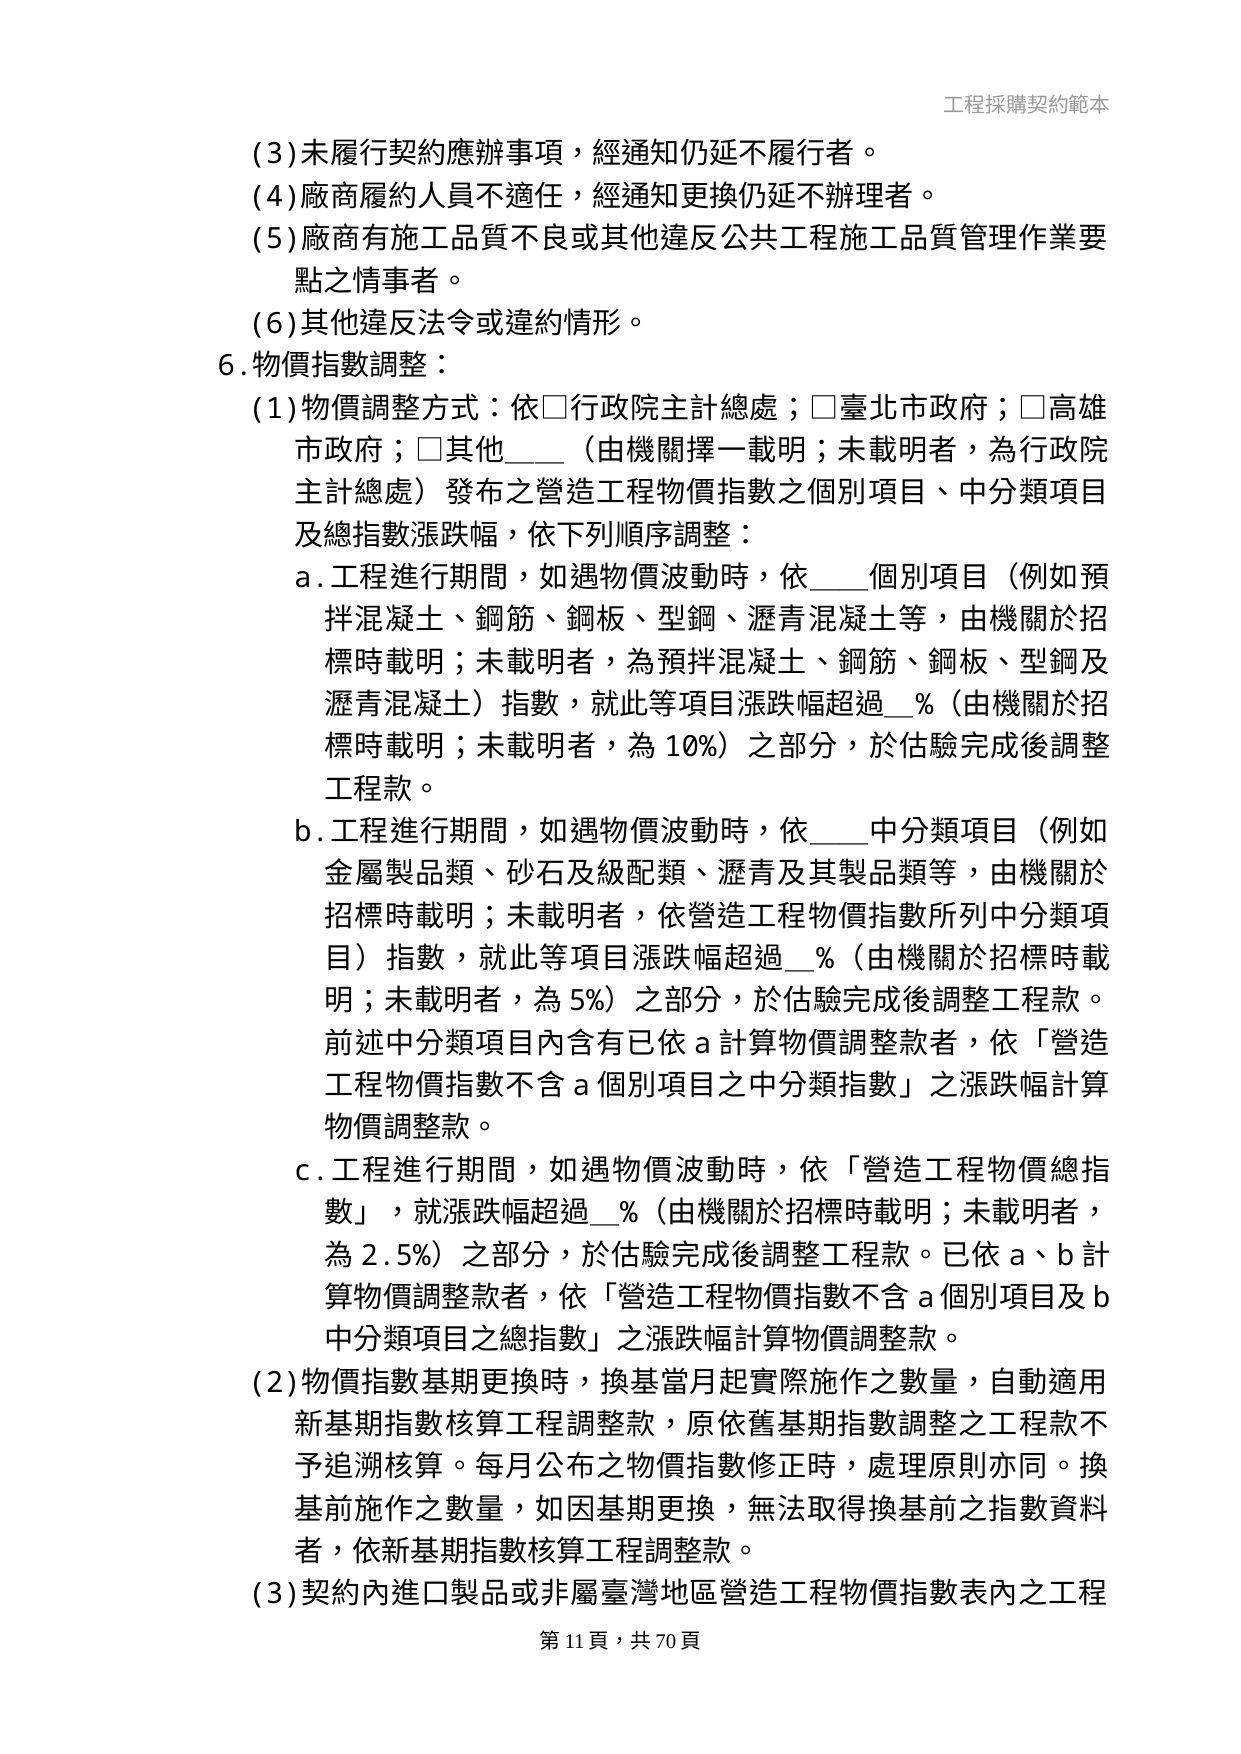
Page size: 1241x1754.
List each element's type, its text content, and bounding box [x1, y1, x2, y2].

text 6.物價指數調整： [217, 342, 1110, 384]
text (4)廠商履約人員不適任，經通知更換仍延不辦理者。 [248, 172, 1110, 215]
text b.工程進行期間，如遇物價波動時，依＿＿中分類項目（例如金屬製品類、砂石及級配類、瀝青及其製品類等，由機關於招標時載明；未載明者，依營造工程物價指數所列中分類項目）指數，就此等項目漲跌幅超過＿%（由機關於招標時載明；未載明者，為5%）之部分，於估驗完成後調整工程款。前述中分類項目內含有已依a計算物價調整款者，依「營造工程物價指數不含a個別項目之中分類指數」之漲跌幅計算物價調整款。 [294, 807, 1110, 1146]
text (6)其他違反法令或違約情形。 [248, 299, 1110, 342]
text (3)契約內進口製品或非屬臺灣地區營造工程物價指數表內之工程 [248, 1570, 1110, 1612]
text (1)物價調整方式：依□行政院主計總處；□臺北市政府；□高雄市政府；□其他＿＿（由機關擇一載明；未載明者，為行政院主計總處）發布之營造工程物價指數之個別項目、中分類項目及總指數漲跌幅，依下列順序調整： [248, 384, 1110, 553]
text (3)未履行契約應辦事項，經通知仍延不履行者。 [248, 130, 1110, 172]
text (5)廠商有施工品質不良或其他違反公共工程施工品質管理作業要點之情事者。 [248, 215, 1110, 299]
text (2)物價指數基期更換時，換基當月起實際施作之數量，自動適用新基期指數核算工程調整款，原依舊基期指數調整之工程款不予追溯核算。每月公布之物價指數修正時，處理原則亦同。換基前施作之數量，如因基期更換，無法取得換基前之指數資料者，依新基期指數核算工程調整款。 [248, 1358, 1110, 1570]
text c.工程進行期間，如遇物價波動時，依「營造工程物價總指數」，就漲跌幅超過＿%（由機關於招標時載明；未載明者，為2.5%）之部分，於估驗完成後調整工程款。已依a、b計算物價調整款者，依「營造工程物價指數不含a個別項目及b中分類項目之總指數」之漲跌幅計算物價調整款。 [294, 1146, 1110, 1358]
text a.工程進行期間，如遇物價波動時，依＿＿個別項目（例如預拌混凝土、鋼筋、鋼板、型鋼、瀝青混凝土等，由機關於招標時載明；未載明者，為預拌混凝土、鋼筋、鋼板、型鋼及瀝青混凝土）指數，就此等項目漲跌幅超過＿%（由機關於招標時載明；未載明者，為10%）之部分，於估驗完成後調整工程款。 [294, 553, 1110, 807]
